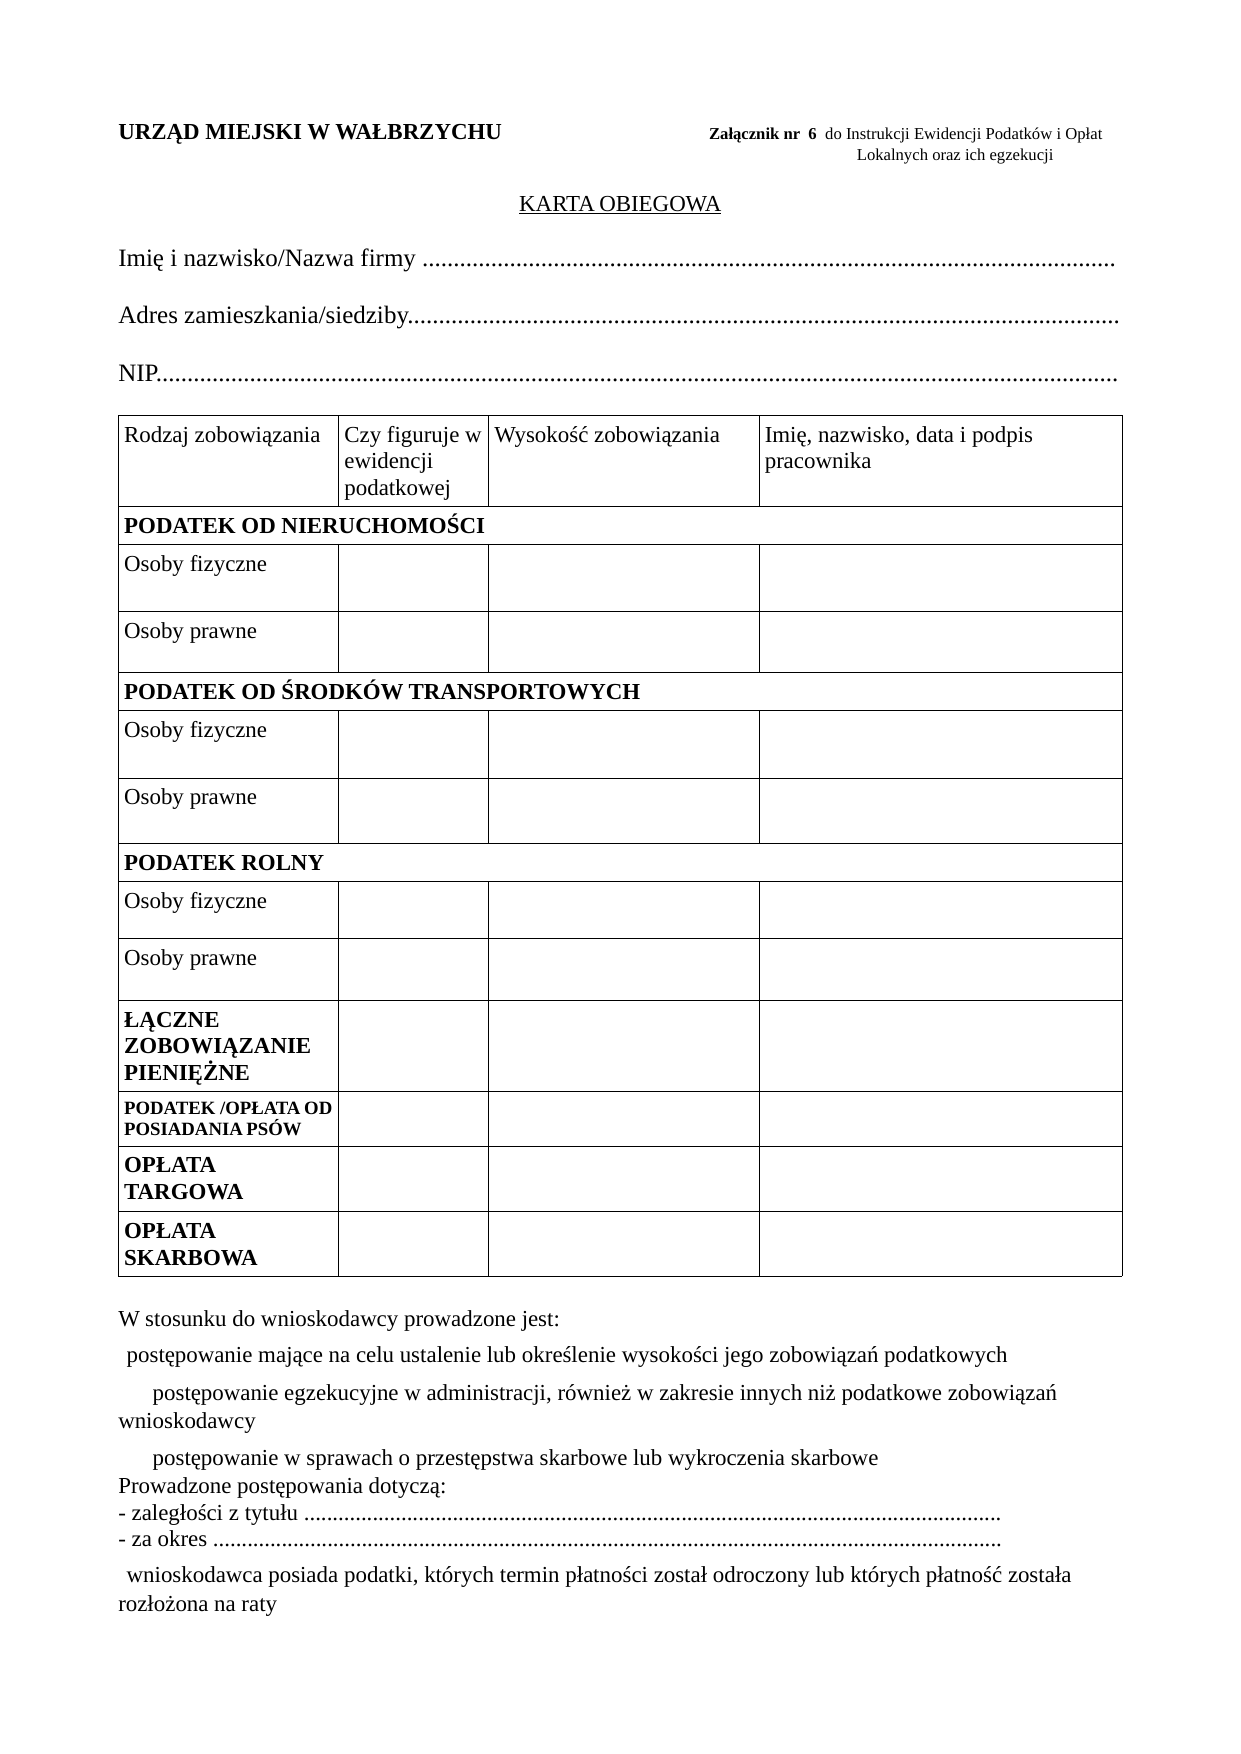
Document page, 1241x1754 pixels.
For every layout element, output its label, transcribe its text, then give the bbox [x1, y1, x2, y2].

text Adres zamieszkania/siedziby.................................................................................................................. [118, 300, 1122, 329]
table_cell [489, 1147, 759, 1211]
text - za okres .......................................................................................................................................... [118, 1525, 1122, 1551]
table_cell Osoby fizyczne [119, 711, 338, 778]
table_cell [489, 779, 759, 843]
table_cell [489, 1092, 759, 1146]
table_cell [489, 882, 759, 938]
table_cell [339, 612, 488, 672]
table_cell Osoby prawne [119, 939, 338, 1000]
table_cell Osoby fizyczne [119, 545, 338, 611]
text  postępowanie mające na celu ustalenie lub określenie wysokości jego zobowiązań podatkowych [118, 1331, 1122, 1369]
table_cell PODATEK OD ŚRODKÓW TRANSPORTOWYCH [119, 673, 1122, 710]
table_cell [760, 779, 1122, 843]
table_cell OPŁATA SKARBOWA [119, 1212, 338, 1276]
table_cell [489, 711, 759, 778]
table_cell PODATEK OD NIERUCHOMOŚCI [119, 507, 1122, 544]
text  postępowanie egzekucyjne w administracji, również w zakresie innych niż podatkowe zobowiązań wnioskodawcy [118, 1369, 1122, 1434]
table_cell [760, 1212, 1122, 1276]
table_cell ŁĄCZNE ZOBOWIĄZANIE PIENIĘŻNE [119, 1001, 338, 1091]
table_cell [339, 1092, 488, 1146]
text - zaległości z tytułu .......................................................................................................................... [118, 1499, 1122, 1525]
table_cell [489, 545, 759, 611]
text  postępowanie w sprawach o przestępstwa skarbowe lub wykroczenia skarbowe [118, 1434, 1122, 1472]
table_cell [760, 1092, 1122, 1146]
table_cell [760, 939, 1122, 1000]
text Prowadzone postępowania dotyczą: [118, 1472, 1122, 1499]
table_cell [489, 1001, 759, 1091]
table_cell [760, 1147, 1122, 1211]
text KARTA OBIEGOWA [118, 190, 1122, 216]
table_cell [760, 545, 1122, 611]
table_header Rodzaj zobowiązania [119, 416, 338, 506]
table_cell Osoby fizyczne [119, 882, 338, 938]
table_header Imię, nazwisko, data i podpis pracownika [760, 416, 1122, 506]
table_cell [339, 1001, 488, 1091]
text URZĄD MIEJSKI W WAŁBRZYCHU Załącznik nr 6 do Instrukcji Ewidencji Podatków i Opłat Lokalnych oraz ich egzekucji [118, 118, 1122, 164]
table_cell [760, 612, 1122, 672]
table_cell [489, 939, 759, 1000]
table_header Czy figuruje w ewidencji podatkowej [339, 416, 488, 506]
table_header Wysokość zobowiązania [489, 416, 759, 506]
table_cell [760, 1001, 1122, 1091]
text W stosunku do wnioskodawcy prowadzone jest: [118, 1304, 1122, 1331]
table_cell Osoby prawne [119, 779, 338, 843]
text NIP.......................................................................................................................................................... [118, 358, 1122, 386]
table_cell OPŁATA TARGOWA [119, 1147, 338, 1211]
table_cell [489, 612, 759, 672]
table_cell Osoby prawne [119, 612, 338, 672]
table_cell PODATEK ROLNY [119, 844, 1122, 881]
table_cell [339, 882, 488, 938]
table_cell [760, 882, 1122, 938]
text  wnioskodawca posiada podatki, których termin płatności został odroczony lub których płatność została rozłożona na raty [118, 1551, 1122, 1616]
table_cell [339, 1212, 488, 1276]
table_cell [760, 711, 1122, 778]
table_cell [339, 711, 488, 778]
text Imię i nazwisko/Nazwa firmy ............................................................................................................... [118, 243, 1122, 271]
table_cell [339, 1147, 488, 1211]
table_cell [339, 779, 488, 843]
table_cell [339, 545, 488, 611]
table_cell PODATEK /OPŁATA OD POSIADANIA PSÓW [119, 1092, 338, 1146]
table_cell [339, 939, 488, 1000]
table_cell [489, 1212, 759, 1276]
